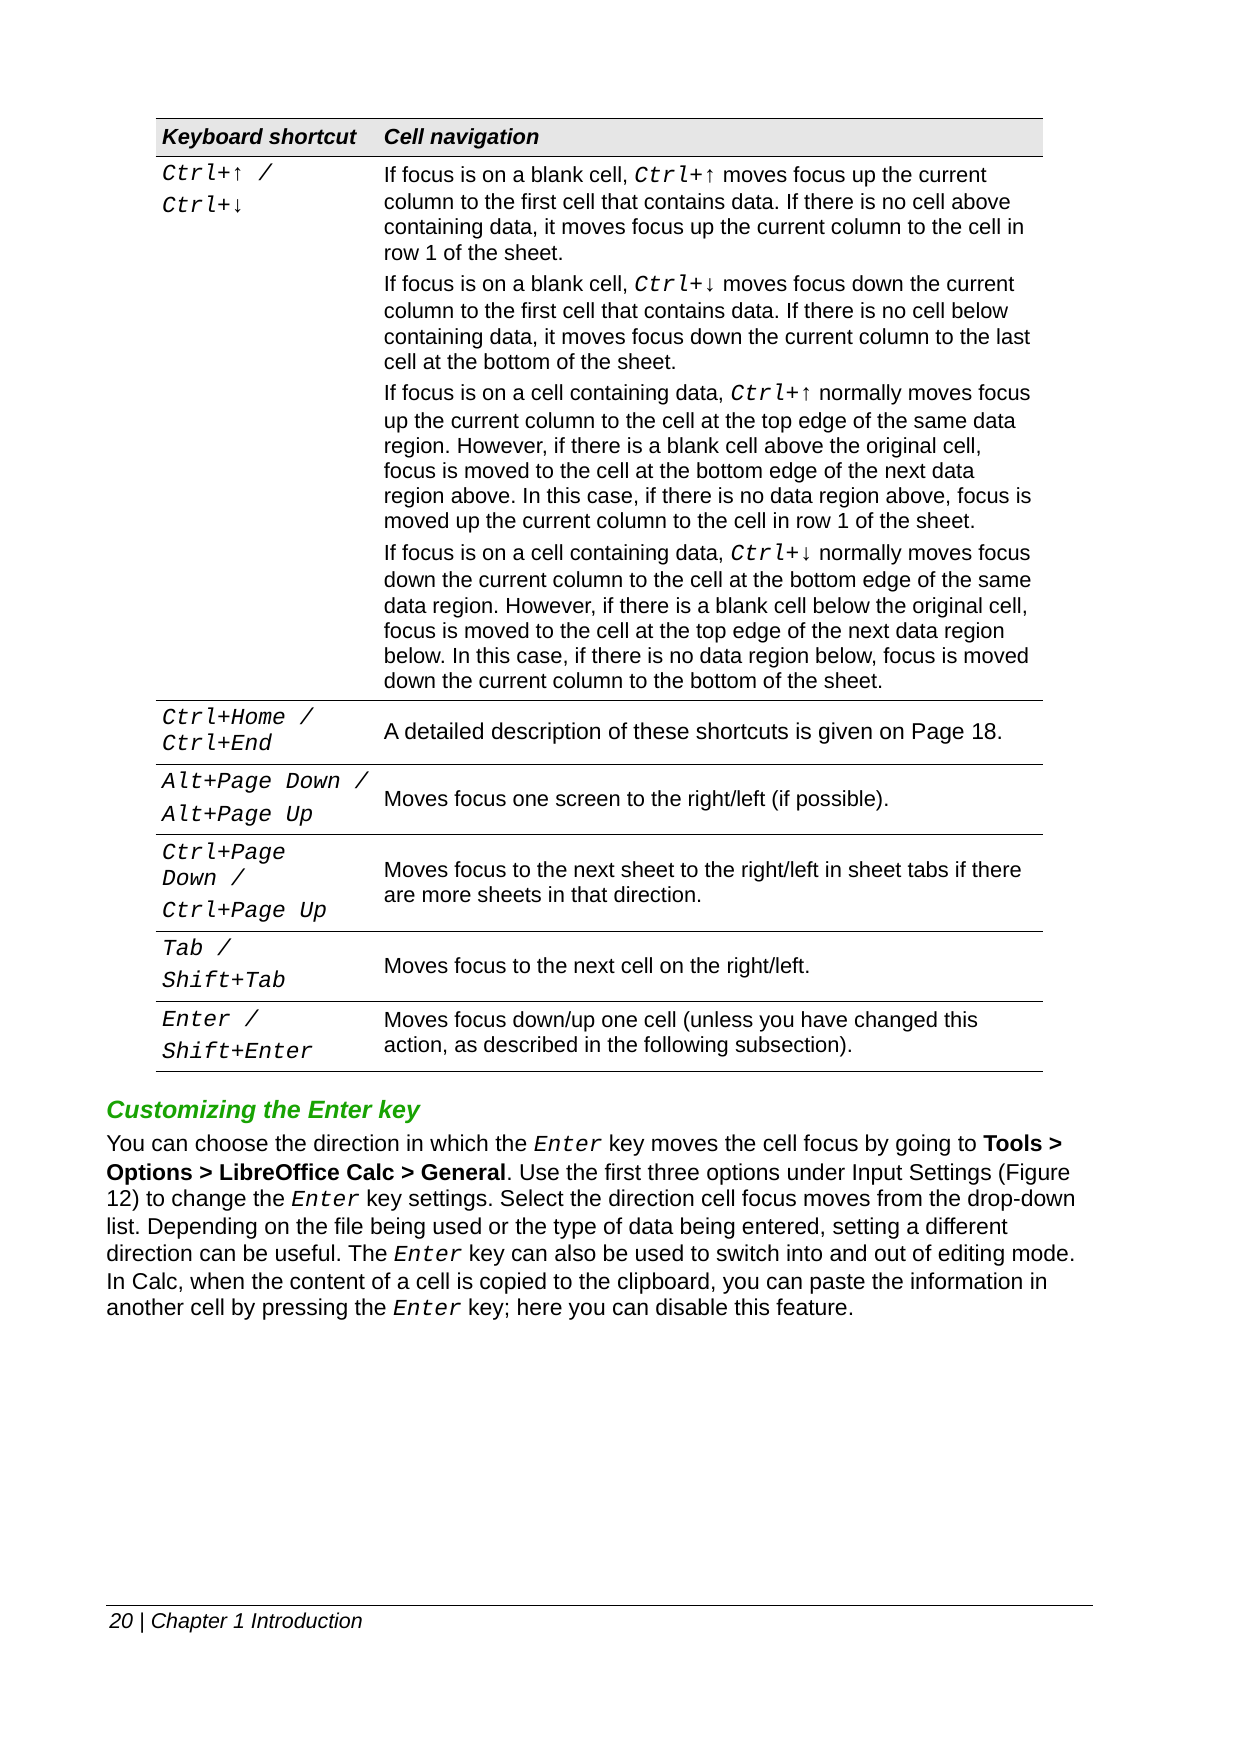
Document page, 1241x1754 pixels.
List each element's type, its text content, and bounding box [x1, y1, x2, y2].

table_cell A detailed description of these shortcuts is given on Page 18. [378, 701, 1043, 764]
table_cell Ctrl+Home / Ctrl+End [156, 701, 377, 764]
subtitle Customizing the Enter key [106, 1095, 1093, 1124]
table_cell Moves focus down/up one cell (unless you have changed this action, as described in the following subsection). [378, 1002, 1043, 1071]
table_cell Moves focus to the next cell on the right/left. [378, 932, 1043, 1001]
table_cell Ctrl+↑ / Ctrl+↓ [156, 157, 377, 699]
table_cell Alt+Page Down / Alt+Page Up [156, 765, 377, 834]
table_header Cell navigation [378, 119, 1043, 156]
table_cell Ctrl+Page Down / Ctrl+Page Up [156, 835, 377, 931]
text You can choose the direction in which the Enter key moves the cell focus by going to Tools > Options > LibreOffice Calc > General. Use the first three options under Input Settings (Figure 12) to change the Enter key settings. Select the direction cell focus moves from the drop-down list. Depending on the file being used or the type of data being entered, setting a different direction can be useful. The Enter key can also be used to switch into and out of editing mode. In Calc, when the content of a cell is copied to the clipboard, you can paste the information in another cell by pressing the Enter key; here you can disable this feature. [106, 1130, 1093, 1322]
table_cell Moves focus one screen to the right/left (if possible). [378, 765, 1043, 834]
table_cell If focus is on a blank cell, Ctrl+↑ moves focus up the current column to the first cell that contains data. If there is no cell above containing data, it moves focus up the current column to the cell in row 1 of the sheet. If focus is on a blank cell, Ctrl+↓ moves focus down the current column to the first cell that contains data. If there is no cell below containing data, it moves focus down the current column to the last cell at the bottom of the sheet. If focus is on a cell containing data, Ctrl+↑ normally moves focus up the current column to the cell at the top edge of the same data region. However, if there is a blank cell above the original cell, focus is moved to the cell at the bottom edge of the next data region above. In this case, if there is no data region above, focus is moved up the current column to the cell in row 1 of the sheet. If focus is on a cell containing data, Ctrl+↓ normally moves focus down the current column to the cell at the bottom edge of the same data region. However, if there is a blank cell below the original cell, focus is moved to the cell at the top edge of the next data region below. In this case, if there is no data region below, focus is moved down the current column to the bottom of the sheet. [378, 157, 1043, 699]
table_cell Enter / Shift+Enter [156, 1002, 377, 1071]
table_cell Moves focus to the next sheet to the right/left in sheet tabs if there are more sheets in that direction. [378, 835, 1043, 931]
table_cell Tab / Shift+Tab [156, 932, 377, 1001]
table_header Keyboard shortcut [156, 119, 377, 156]
